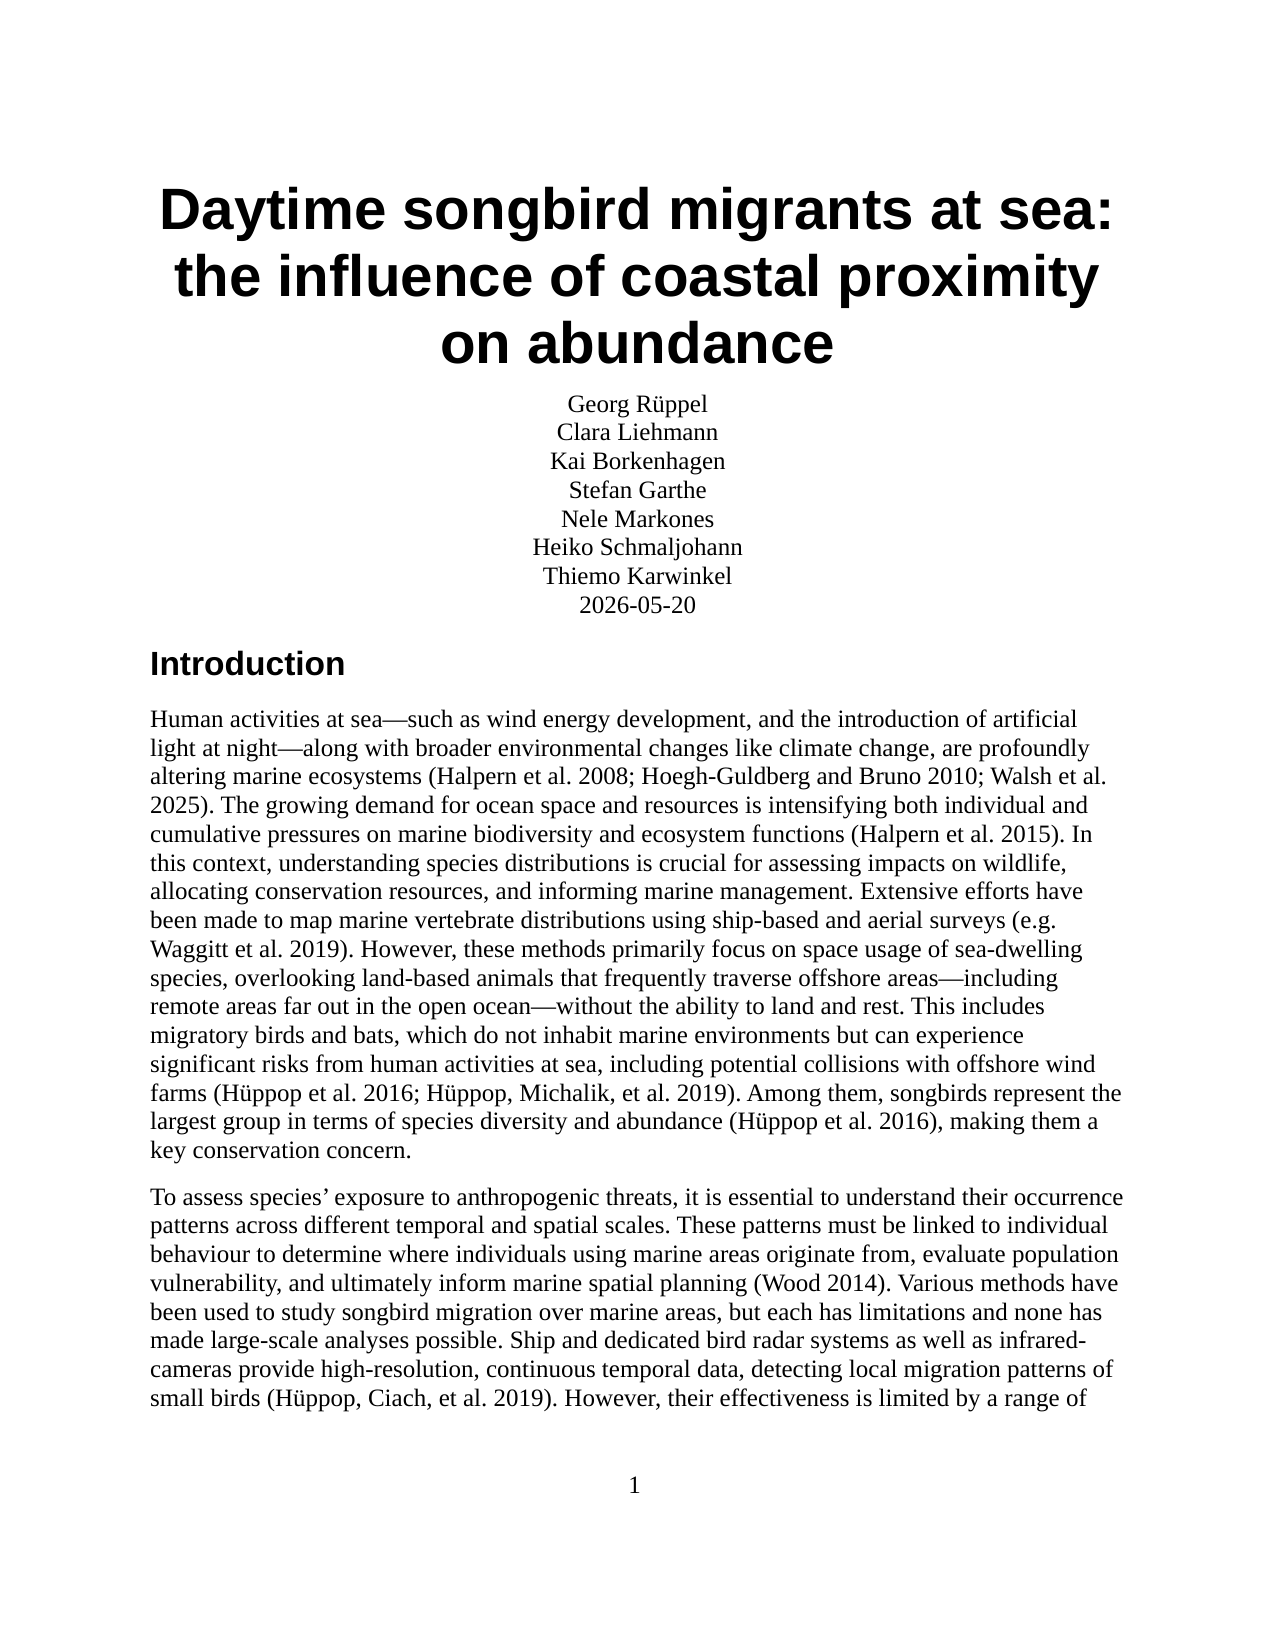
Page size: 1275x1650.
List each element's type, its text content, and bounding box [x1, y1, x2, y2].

text 2026-05-20 [150, 590, 1125, 619]
text Heiko Schmaljohann [150, 532, 1125, 561]
text Human activities at sea—such as wind energy development, and the introduction of artificial light at night—along with broader environmental changes like climate change, are profoundly altering marine ecosystems (Halpern et al. 2008; Hoegh-Guldberg and Bruno 2010; Walsh et al. 2025). The growing demand for ocean space and resources is intensifying both individual and cumulative pressures on marine biodiversity and ecosystem functions (Halpern et al. 2015). In this context, understanding species distributions is crucial for assessing impacts on wildlife, allocating conservation resources, and informing marine management. Extensive efforts have been made to map marine vertebrate distributions using ship-based and aerial surveys (e.g. Waggitt et al. 2019). However, these methods primarily focus on space usage of sea-dwelling species, overlooking land-based animals that frequently traverse offshore areas—including remote areas far out in the open ocean—without the ability to land and rest. This includes migratory birds and bats, which do not inhabit marine environments but can experience significant risks from human activities at sea, including potential collisions with offshore wind farms (Hüppop et al. 2016; Hüppop, Michalik, et al. 2019). Among them, songbirds represent the largest group in terms of species diversity and abundance (Hüppop et al. 2016), making them a key conservation concern. [150, 704, 1125, 1164]
text Clara Liehmann [150, 417, 1125, 446]
text To assess species’ exposure to anthropogenic threats, it is essential to understand their occurrence patterns across different temporal and spatial scales. These patterns must be linked to individual behaviour to determine where individuals using marine areas originate from, evaluate population vulnerability, and ultimately inform marine spatial planning (Wood 2014). Various methods have been used to study songbird migration over marine areas, but each has limitations and none has made large-scale analyses possible. Ship and dedicated bird radar systems as well as infrared-cameras provide high-resolution, continuous temporal data, detecting local migration patterns of small birds (Hüppop, Ciach, et al. 2019). However, their effectiveness is limited by a range of [150, 1182, 1125, 1412]
text Georg Rüppel [150, 389, 1125, 417]
text Thiemo Karwinkel [150, 561, 1125, 590]
text Stefan Garthe [150, 475, 1125, 504]
subtitle Introduction [150, 644, 1125, 682]
text Kai Borkenhagen [150, 446, 1125, 475]
text Nele Markones [150, 504, 1125, 532]
title Daytime songbird migrants at sea: the influence of coastal proximity on abundance [150, 175, 1125, 376]
